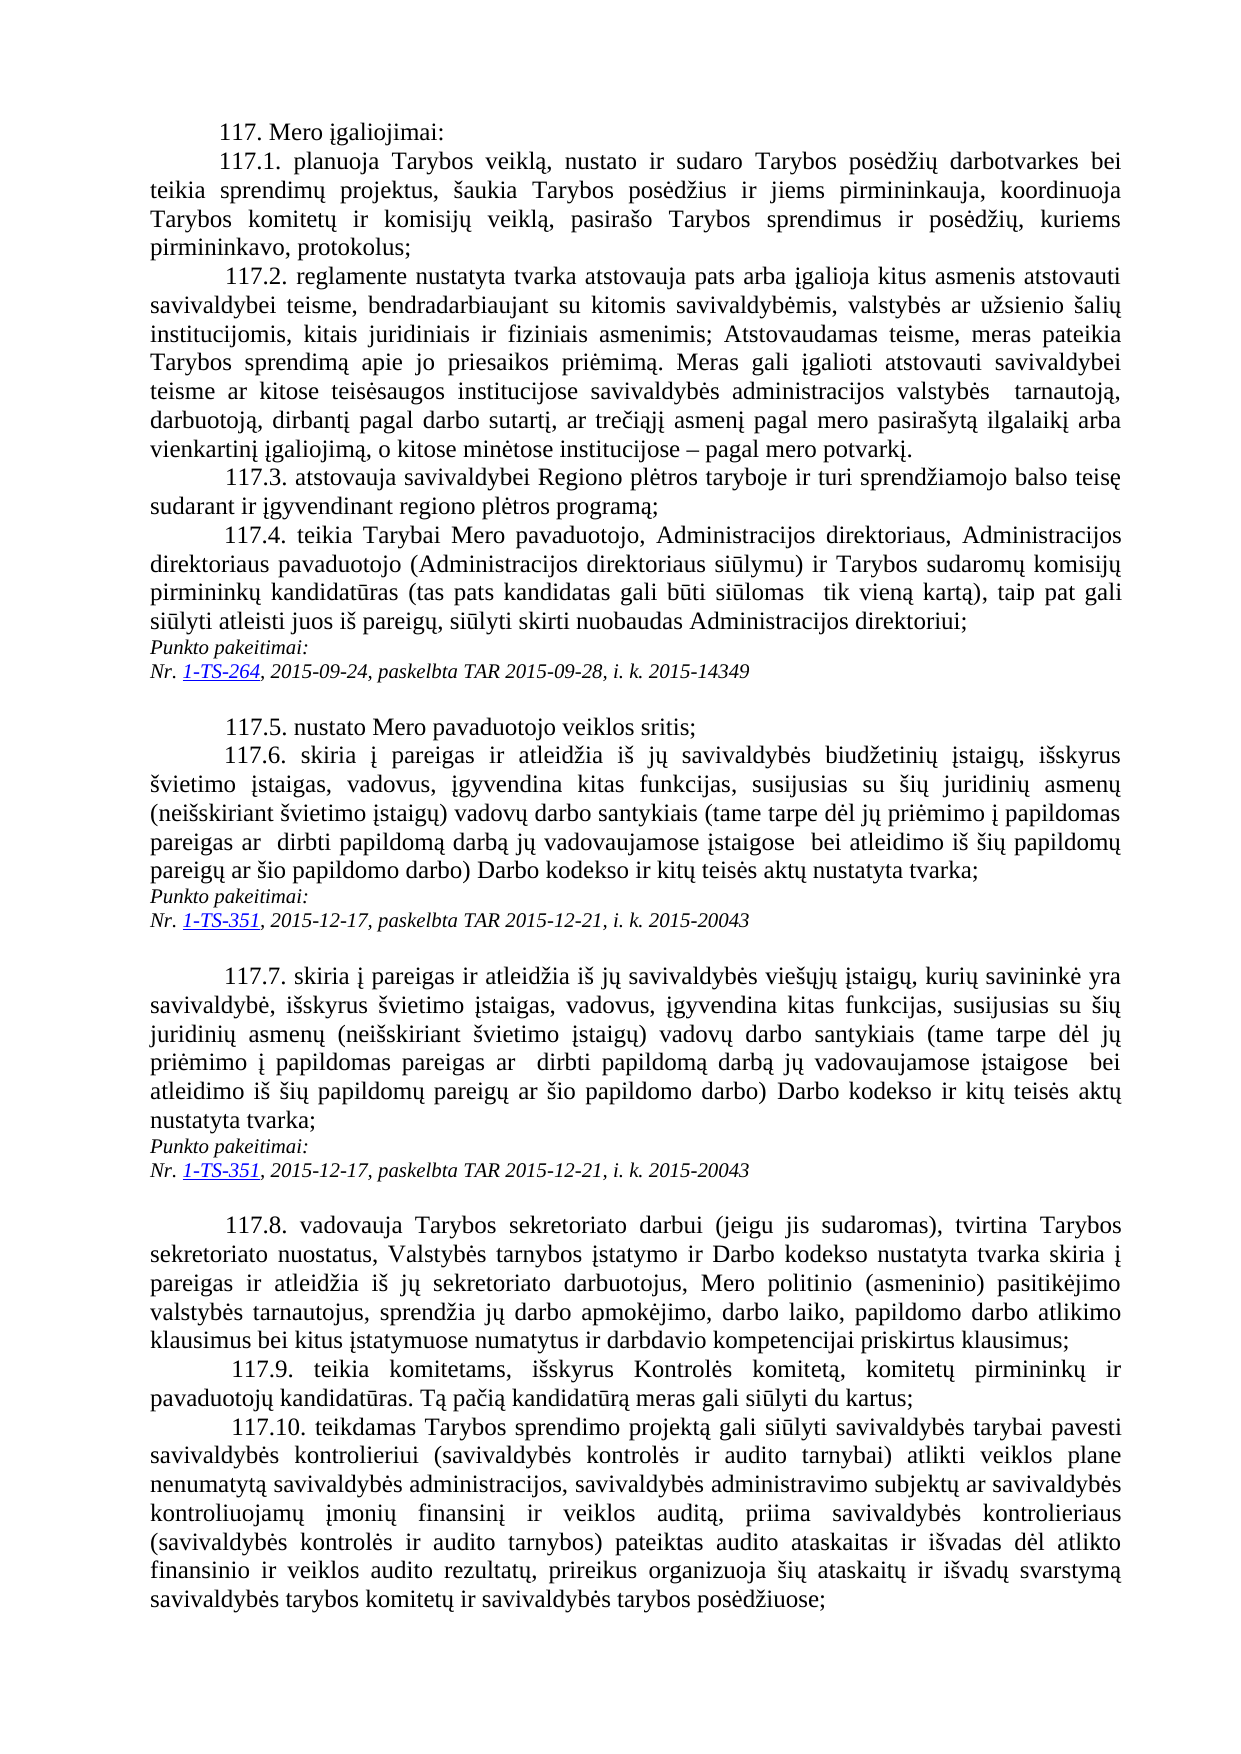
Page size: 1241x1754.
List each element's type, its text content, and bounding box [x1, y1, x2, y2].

text Nr. 1-TS-351, 2015-12-17, paskelbta TAR 2015-12-21, i. k. 2015-20043 [150, 908, 1122, 932]
text 117.5. nustato Mero pavaduotojo veiklos sritis; [150, 712, 1122, 741]
text 117.3. atstovauja savivaldybei Regiono plėtros taryboje ir turi sprendžiamojo balso teisę sudarant ir įgyvendinant regiono plėtros programą; [150, 462, 1122, 520]
text 117.7. skiria į pareigas ir atleidžia iš jų savivaldybės viešųjų įstaigų, kurių savininkė yra savivaldybė, išskyrus švietimo įstaigas, vadovus, įgyvendina kitas funkcijas, susijusias su šių juridinių asmenų (neišskiriant švietimo įstaigų) vadovų darbo santykiais (tame tarpe dėl jų priėmimo į papildomas pareigas ar dirbti papildomą darbą jų vadovaujamose įstaigose bei atleidimo iš šių papildomų pareigų ar šio papildomo darbo) Darbo kodekso ir kitų teisės aktų nustatyta tvarka; [150, 961, 1122, 1134]
text Nr. 1-TS-264, 2015-09-24, paskelbta TAR 2015-09-28, i. k. 2015-14349 [150, 659, 1122, 683]
text 117.2. reglamente nustatyta tvarka atstovauja pats arba įgalioja kitus asmenis atstovauti savivaldybei teisme, bendradarbiaujant su kitomis savivaldybėmis, valstybės ar užsienio šalių institucijomis, kitais juridiniais ir fiziniais asmenimis; Atstovaudamas teisme, meras pateikia Tarybos sprendimą apie jo priesaikos priėmimą. Meras gali įgalioti atstovauti savivaldybei teisme ar kitose teisėsaugos institucijose savivaldybės administracijos valstybės tarnautoją, darbuotoją, dirbantį pagal darbo sutartį, ar trečiąjį asmenį pagal mero pasirašytą ilgalaikį arba vienkartinį įgaliojimą, o kitose minėtose institucijose – pagal mero potvarkį. [150, 261, 1122, 462]
text 117.4. teikia Tarybai Mero pavaduotojo, Administracijos direktoriaus, Administracijos direktoriaus pavaduotojo (Administracijos direktoriaus siūlymu) ir Tarybos sudaromų komisijų pirmininkų kandidatūras (tas pats kandidatas gali būti siūlomas tik vieną kartą), taip pat gali siūlyti atleisti juos iš pareigų, siūlyti skirti nuobaudas Administracijos direktoriui; [150, 520, 1122, 635]
text 117.1. planuoja Tarybos veiklą, nustato ir sudaro Tarybos posėdžių darbotvarkes bei teikia sprendimų projektus, šaukia Tarybos posėdžius ir jiems pirmininkauja, koordinuoja Tarybos komitetų ir komisijų veiklą, pasirašo Tarybos sprendimus ir posėdžių, kuriems pirmininkavo, protokolus; [150, 146, 1122, 261]
text 117.8. vadovauja Tarybos sekretoriato darbui (jeigu jis sudaromas), tvirtina Tarybos sekretoriato nuostatus, Valstybės tarnybos įstatymo ir Darbo kodekso nustatyta tvarka skiria į pareigas ir atleidžia iš jų sekretoriato darbuotojus, Mero politinio (asmeninio) pasitikėjimo valstybės tarnautojus, sprendžia jų darbo apmokėjimo, darbo laiko, papildomo darbo atlikimo klausimus bei kitus įstatymuose numatytus ir darbdavio kompetencijai priskirtus klausimus; [150, 1211, 1122, 1354]
text 117.9. teikia komitetams, išskyrus Kontrolės komitetą, komitetų pirmininkų ir pavaduotojų kandidatūras. Tą pačią kandidatūrą meras gali siūlyti du kartus; [150, 1354, 1122, 1412]
text Nr. 1-TS-351, 2015-12-17, paskelbta TAR 2015-12-21, i. k. 2015-20043 [150, 1158, 1122, 1182]
text Punkto pakeitimai: [150, 635, 1122, 659]
text Punkto pakeitimai: [150, 1134, 1122, 1158]
text Punkto pakeitimai: [150, 884, 1122, 908]
text 117.10. teikdamas Tarybos sprendimo projektą gali siūlyti savivaldybės tarybai pavesti savivaldybės kontrolieriui (savivaldybės kontrolės ir audito tarnybai) atlikti veiklos plane nenumatytą savivaldybės administracijos, savivaldybės administravimo subjektų ar savivaldybės kontroliuojamų įmonių finansinį ir veiklos auditą, priima savivaldybės kontrolieriaus (savivaldybės kontrolės ir audito tarnybos) pateiktas audito ataskaitas ir išvadas dėl atlikto finansinio ir veiklos audito rezultatų, prireikus organizuoja šių ataskaitų ir išvadų svarstymą savivaldybės tarybos komitetų ir savivaldybės tarybos posėdžiuose; [150, 1412, 1122, 1613]
text 117.6. skiria į pareigas ir atleidžia iš jų savivaldybės biudžetinių įstaigų, išskyrus švietimo įstaigas, vadovus, įgyvendina kitas funkcijas, susijusias su šių juridinių asmenų (neišskiriant švietimo įstaigų) vadovų darbo santykiais (tame tarpe dėl jų priėmimo į papildomas pareigas ar dirbti papildomą darbą jų vadovaujamose įstaigose bei atleidimo iš šių papildomų pareigų ar šio papildomo darbo) Darbo kodekso ir kitų teisės aktų nustatyta tvarka; [150, 741, 1122, 884]
text 117. Mero įgaliojimai: [150, 117, 1122, 146]
